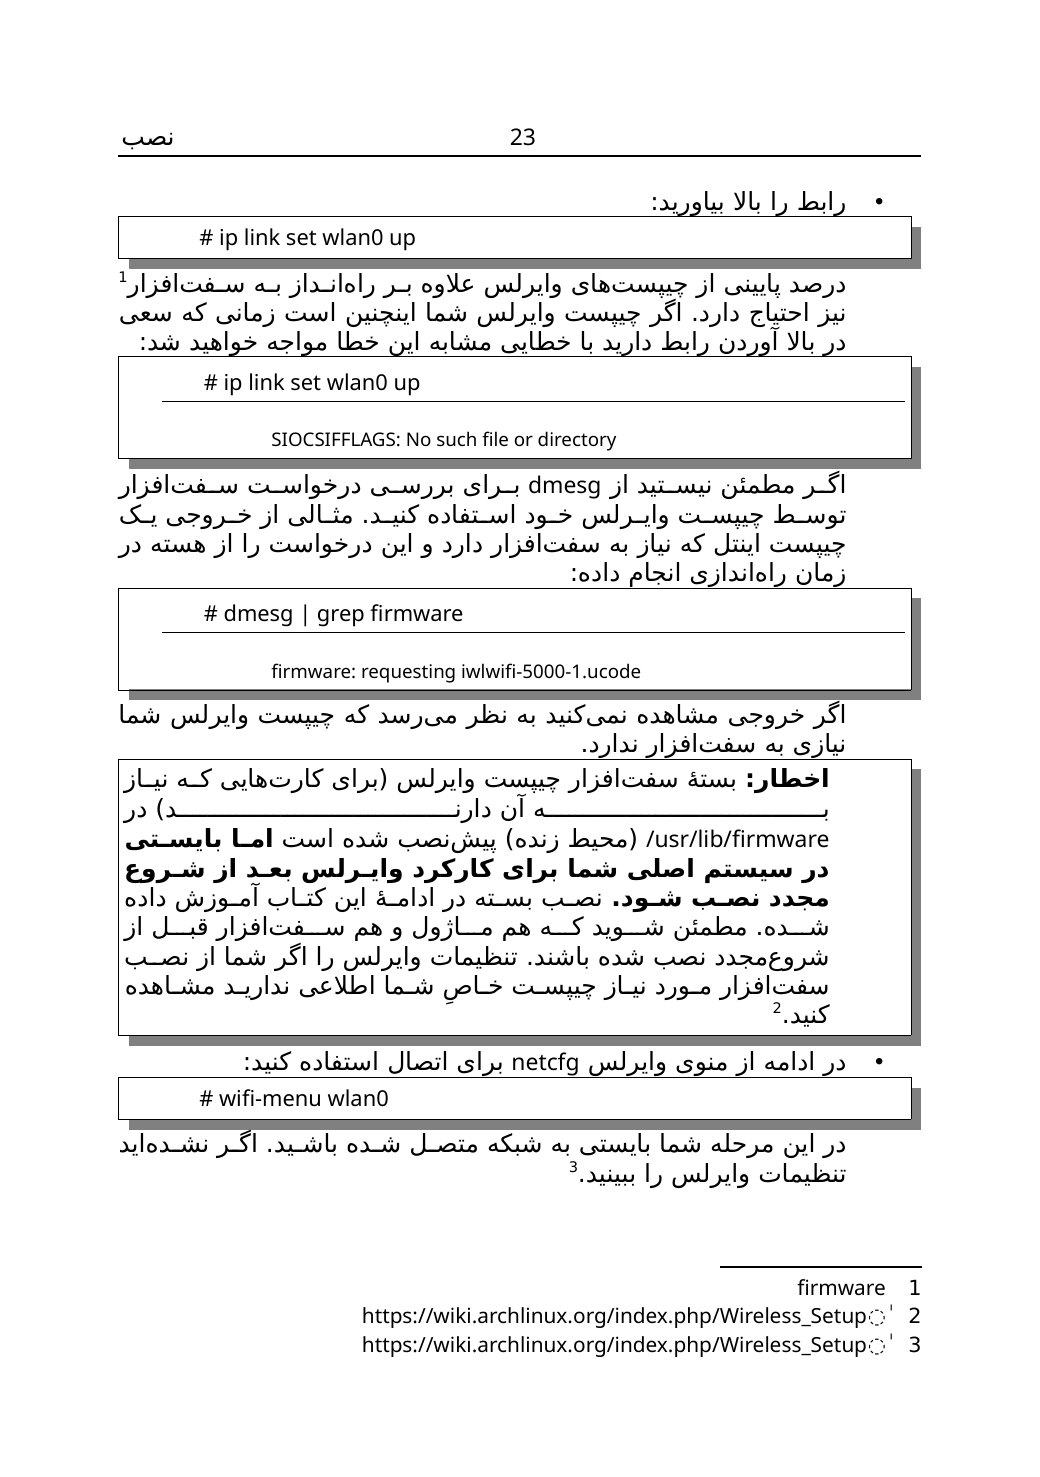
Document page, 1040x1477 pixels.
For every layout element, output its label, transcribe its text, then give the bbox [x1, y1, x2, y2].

list رابط را بالا بیاورید: [118, 187, 884, 216]
list اگر خروجی مشاهده نمی‌کنید به نظر می‌رسد که چیپست وایرلس شما نیازی به سفت‌افزار ندارد. [118, 700, 884, 758]
list firmware [118, 1273, 921, 1301]
table_header # ip link set wlan0 up [119, 217, 911, 258]
table_header # ip link set wlan0 up SIOCSIFFLAGS: No such file or directory [119, 357, 911, 458]
list در این مرحله شما بایستی به شبکه متصل شده باشید. اگر نشده‌اید تنظیمات وایرلس را ببینید. [118, 1130, 884, 1188]
table_header # dmesg | grep firmware firmware: requesting iwlwifi-5000-1.ucode [119, 589, 911, 689]
table_header اخطار: بستهٔ سفت‌افزار چیپست وایرلس (برای کارت‌هایی که نیاز به آن دارند) در ‎/usr/lib/firmware (محیط زنده) پیش‌نصب شده است اما بایستی در سیستم اصلی شما برای کارکرد وایرلس بعد از شروع مجدد نصب شود. نصب بسته در ادامهٔ این کتاب آموزش داده شده. مطمئن شوید که هم ماژول و هم سفت‌افزار قبل از شروع‌مجدد نصب شده باشند. تنظیمات وایرلس را اگر شما از نصب سفت‌افزار مورد نیاز چیپست خاصِ شما اطلاعی ندارید مشاهده کنید. [119, 760, 911, 1035]
list در ادامه از منوی وایرلس netcfg برای اتصال استفاده کنید: [118, 1046, 884, 1077]
list اگر مطمئن نیستید از dmesg برای بررسی درخواست سفت‌افزار توسط چیپست وایرلس خود استفاده کنید. مثالی از خروجی یک چیپست اینتل که نیاز به سفت‌افزار دارد و این درخواست را از هسته در زمان راه‌اندازی انجام داده: [118, 469, 884, 588]
list ٰhttps://wiki.archlinux.org/index.php/Wireless_Setup [118, 1330, 921, 1358]
list درصد پایینی از چیپست‌های وایرلس علاوه بر راه‌انداز به سفت‌افزار نیز احتیاج دارد. اگر چیپست وایرلس شما اینچنین است زمانی که سعی در بالا آوردن رابط دارید با خطایی مشابه این خطا مواجه خواهید شد: [118, 269, 884, 356]
table_header # wifi-menu wlan0 [119, 1078, 911, 1119]
